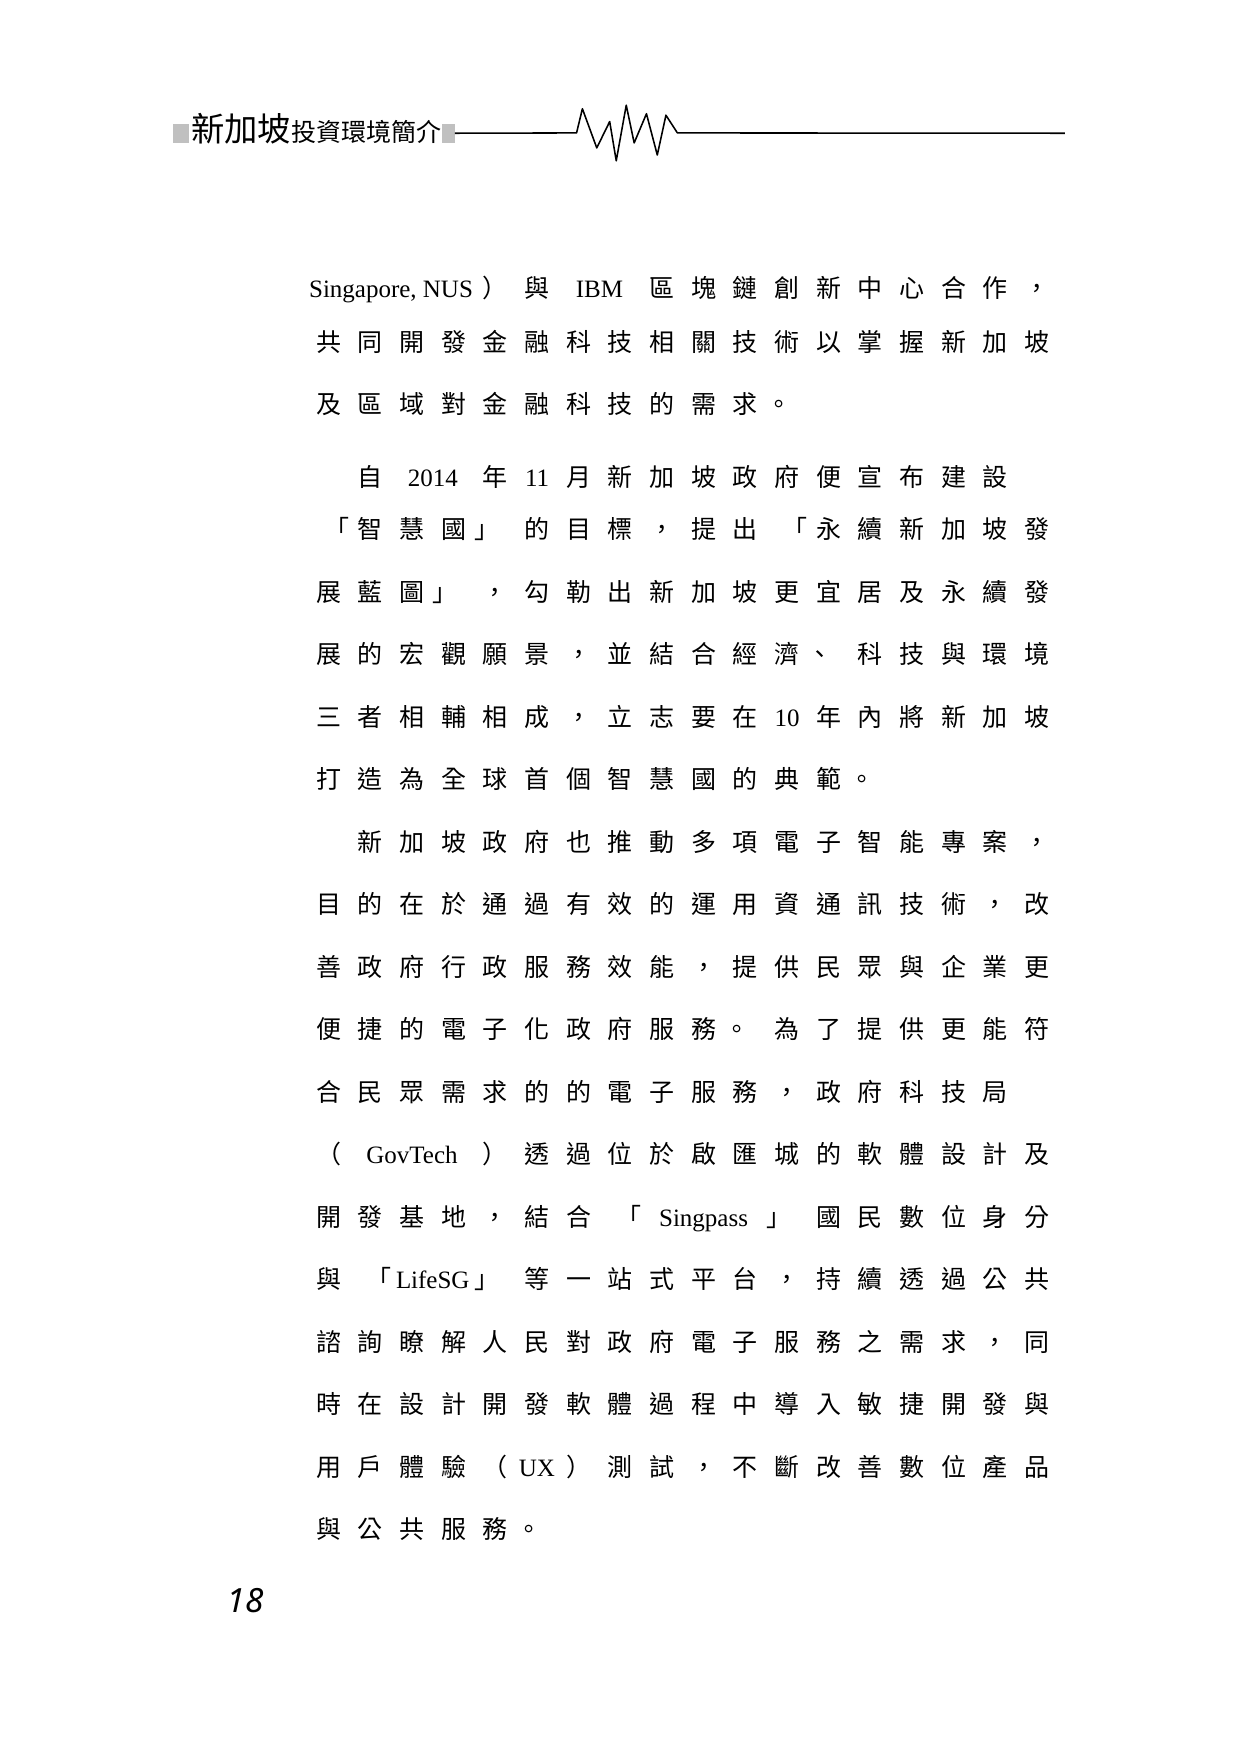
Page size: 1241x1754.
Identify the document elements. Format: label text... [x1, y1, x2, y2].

text 自2014年11月新加坡政府便宣布建設「智慧國」的目標，提出「永續新加坡發展藍圖」，勾勒出新加坡更宜居及永續發展的宏觀願景，並結合經濟、科技與環境三者相輔相成，立志要在10年內將新加坡打造為全球首個智慧國的典範。 [281, 424, 1058, 799]
text Singapore, NUS）與IBM區塊鏈創新中心合作，共同開發金融科技相關技術以掌握新加坡及區域對金融科技的需求。 [281, 236, 1058, 424]
text 新加坡政府也推動多項電子智能專案，目的在於通過有效的運用資通訊技術，改善政府行政服務效能，提供民眾與企業更便捷的電子化政府服務。為了提供更能符合民眾需求的的電子服務，政府科技局（GovTech）透過位於啟匯城的軟體設計及開發基地，結合「Singpass」國民數位身分與「LifeSG」等一站式平台，持續透過公共諮詢瞭解人民對政府電子服務之需求，同時在設計開發軟體過程中導入敏捷開發與用戶體驗（UX）測試，不斷改善數位產品與公共服務。 [281, 799, 1058, 1549]
